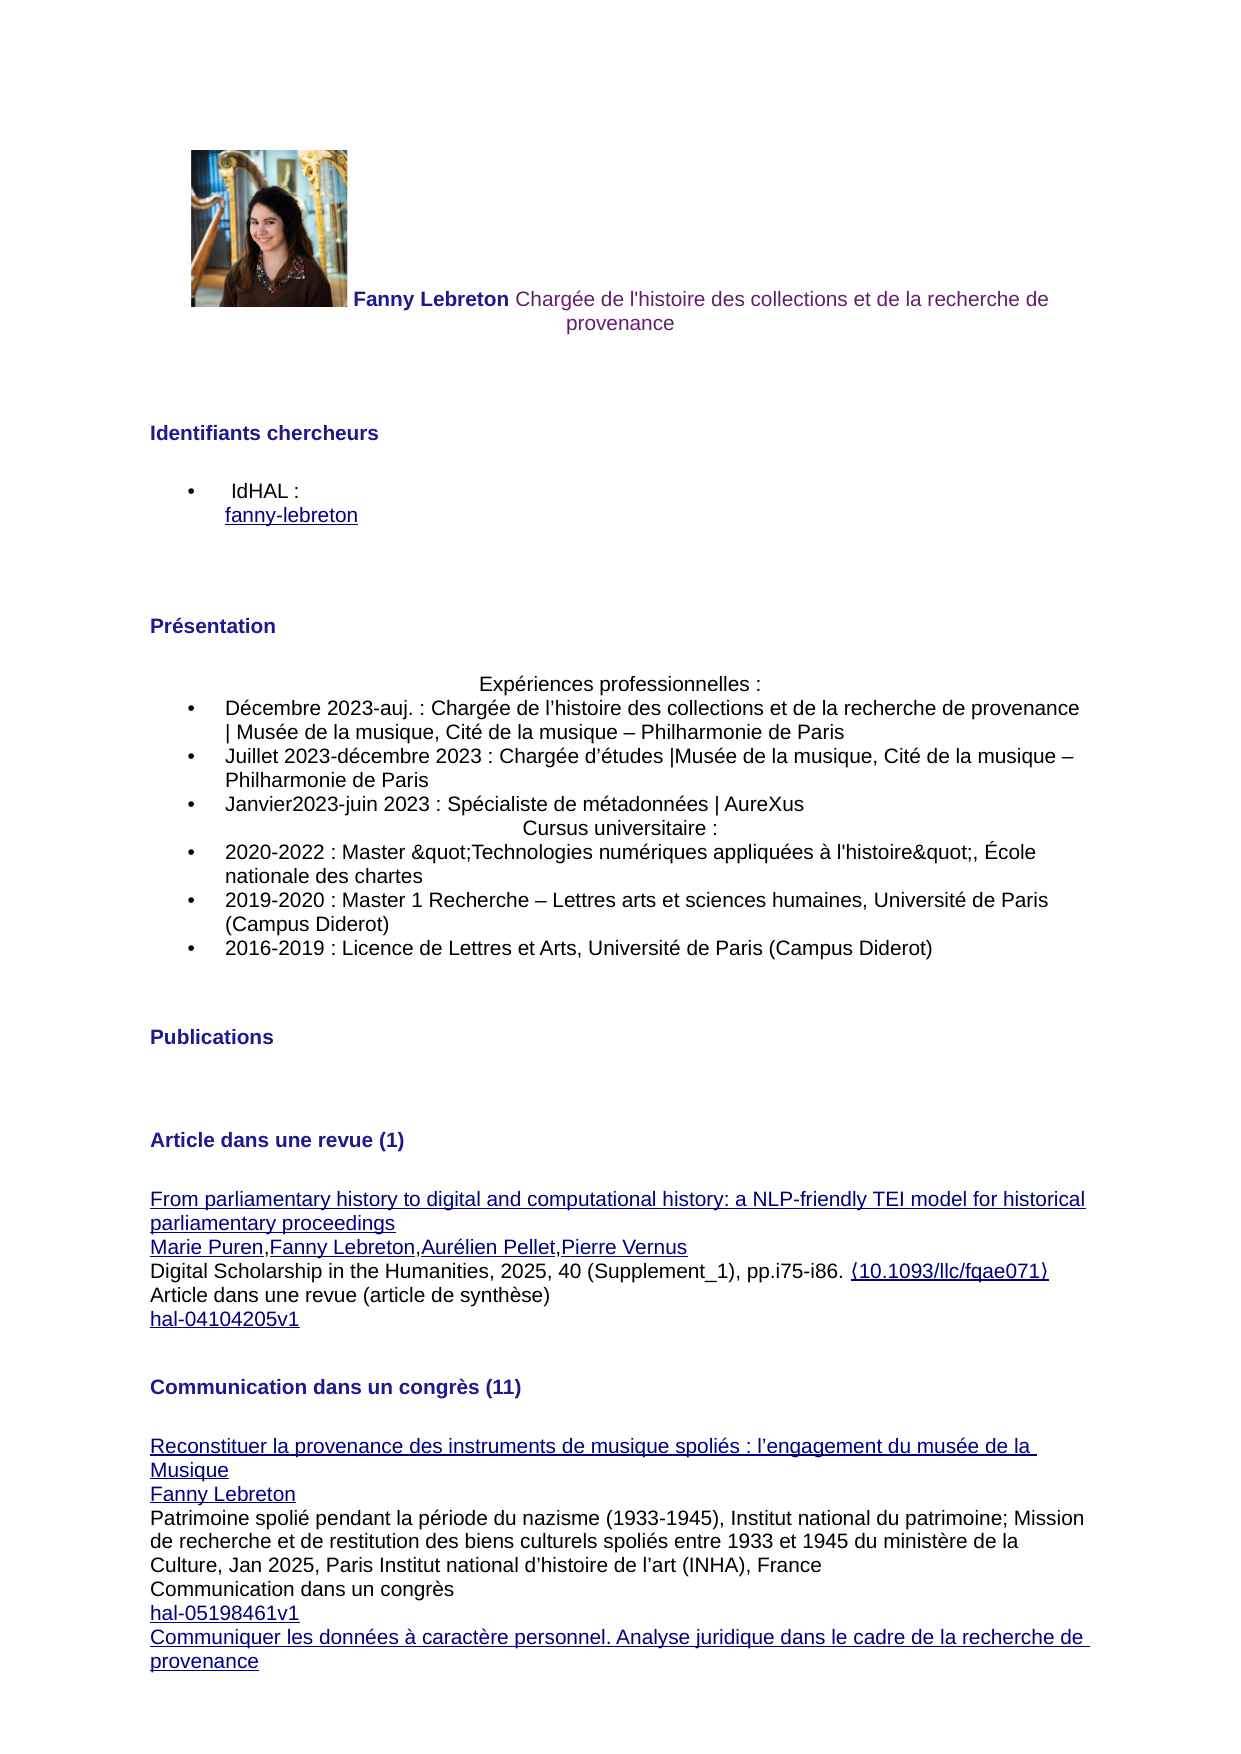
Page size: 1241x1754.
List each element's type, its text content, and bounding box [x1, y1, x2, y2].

list Janvier2023-juin 2023 : Spécialiste de métadonnées | AureXus [187, 792, 1090, 816]
list 2020-2022 : Master &quot;Technologies numériques appliquées à l'histoire&quot;, École nationale des chartes [187, 840, 1090, 888]
list 2016-2019 : Licence de Lettres et Arts, Université de Paris (Campus Diderot) [187, 936, 1090, 959]
subtitle Cursus universitaire : [150, 816, 1090, 840]
subtitle Présentation [150, 614, 1090, 638]
subtitle Article dans une revue (1) [150, 1128, 1090, 1152]
table_header Reconstituer la provenance des instruments de musique spoliés : l’engagement du musée de la Musique Fanny Lebreton Patrimoine spolié pendant la période du nazisme (1933-1945), Institut national du patrimoine; Mission de recherche et de restitution des biens culturels spoliés entre 1933 et 1945 du ministère de la Culture, Jan 2025, Paris Institut national d’histoire de l’art (INHA), France Communication dans un congrès hal-05198461v1 [150, 1434, 1090, 1625]
list Décembre 2023-auj. : Chargée de l’histoire des collections et de la recherche de provenance | Musée de la musique, Cité de la musique – Philharmonie de Paris [187, 696, 1090, 744]
list Juillet 2023-décembre 2023 : Chargée d’études |Musée de la musique, Cité de la musique – Philharmonie de Paris [187, 744, 1090, 792]
list fanny-lebreton [187, 503, 1090, 527]
subtitle Publications [150, 1025, 1090, 1049]
table_cell provenance [150, 1647, 1090, 1673]
subtitle Expériences professionnelles : [150, 672, 1090, 696]
picture [191, 150, 348, 307]
list IdHAL : [187, 479, 1090, 503]
subtitle Communication dans un congrès (11) [150, 1375, 1090, 1399]
table_cell Communiquer les données à caractère personnel. Analyse juridique dans le cadre de la recherche de [150, 1625, 1090, 1646]
subtitle Fanny Lebreton Chargée de l'histoire des collections et de la recherche de provenance [150, 150, 1090, 334]
list 2019-2020 : Master 1 Recherche – Lettres arts et sciences humaines, Université de Paris (Campus Diderot) [187, 888, 1090, 936]
subtitle Identifiants chercheurs [150, 421, 1090, 445]
table_header From parliamentary history to digital and computational history: a NLP-friendly TEI model for historical parliamentary proceedings Marie Puren,Fanny Lebreton,Aurélien Pellet,Pierre Vernus Digital Scholarship in the Humanities, 2025, 40 (Supplement_1), pp.i75-i86. ⟨10.1093/llc/fqae071⟩ Article dans une revue (article de synthèse) hal-04104205v1 [150, 1187, 1090, 1330]
